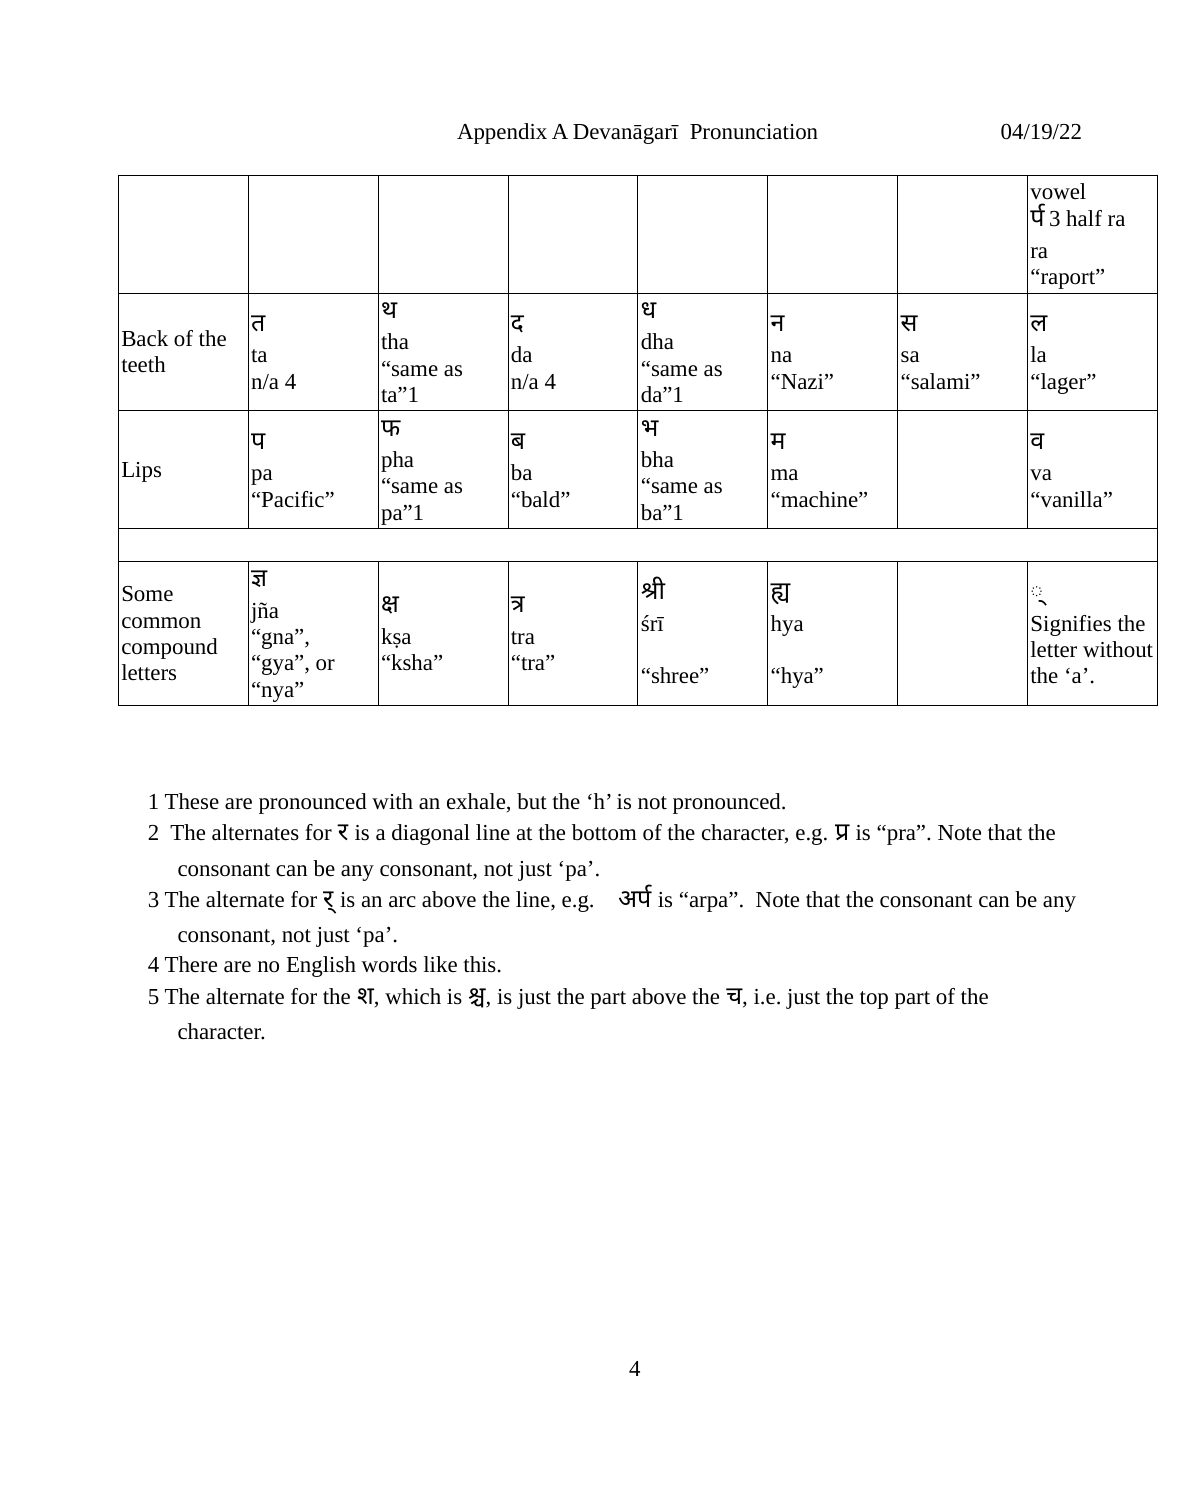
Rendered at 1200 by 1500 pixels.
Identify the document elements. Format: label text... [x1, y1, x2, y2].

table_cell ह्य hya “hya” [768, 562, 897, 705]
table_cell व va “vanilla” [1028, 411, 1157, 528]
table_cell [638, 176, 767, 292]
table_cell [119, 529, 1157, 561]
table_cell त ta n/a 4 [249, 294, 378, 410]
table_cell [119, 176, 248, 292]
table_cell भ bha “same as ba”1 [638, 411, 767, 528]
table_cell [898, 562, 1027, 705]
text 3 The alternate for र् is an arc above the line, e.g. अर्प is “arpa”. Note that the consonant can be any consonant, not just ‘pa’. [148, 885, 1082, 948]
table_cell Back of the teeth [119, 294, 248, 410]
table_cell स sa “salami” [898, 294, 1027, 410]
table_cell [768, 176, 897, 292]
table_cell त्र tra “tra” [509, 562, 637, 705]
table_cell [249, 176, 378, 292]
table_cell [509, 176, 637, 292]
table_cell फ pha “same as pa”1 [379, 411, 508, 528]
text 5 The alternate for the श, which is श्च, is just the part above the च, i.e. just the top part of the character. [148, 982, 1082, 1044]
table_cell ध dha “same as da”1 [638, 294, 767, 410]
table_cell थ tha “same as ta”1 [379, 294, 508, 410]
table_cell म ma “machine” [768, 411, 897, 528]
table_cell [379, 176, 508, 292]
text 2 The alternates for र is a diagonal line at the bottom of the character, e.g. प्र is “pra”. Note that the consonant can be any consonant, not just ‘pa’. [148, 818, 1082, 881]
table_cell Lips [119, 411, 248, 528]
table_cell श्री śrī “shree” [638, 562, 767, 705]
text 4 There are no English words like this. [148, 952, 1082, 978]
table_cell [898, 411, 1027, 528]
table_cell [898, 176, 1027, 292]
table_cell न na “Nazi” [768, 294, 897, 410]
table_cell ब ba “bald” [509, 411, 637, 528]
table_cell vowel र्प3 half ra ra “raport” [1028, 176, 1157, 292]
table_cell ल la “lager” [1028, 294, 1157, 410]
table_cell क्ष kṣa “ksha” [379, 562, 508, 705]
table_cell प pa “Pacific” [249, 411, 378, 528]
table_cell द da n/a 4 [509, 294, 637, 410]
table_cell ् Signifies the letter without the ‘a’. [1028, 562, 1157, 705]
table_cell Some common compound letters [119, 562, 248, 705]
table_cell ज्ञ jña “gna”, “gya”, or “nya” [249, 562, 378, 705]
text 1 These are pronounced with an exhale, but the ‘h’ is not pronounced. [148, 788, 1082, 814]
